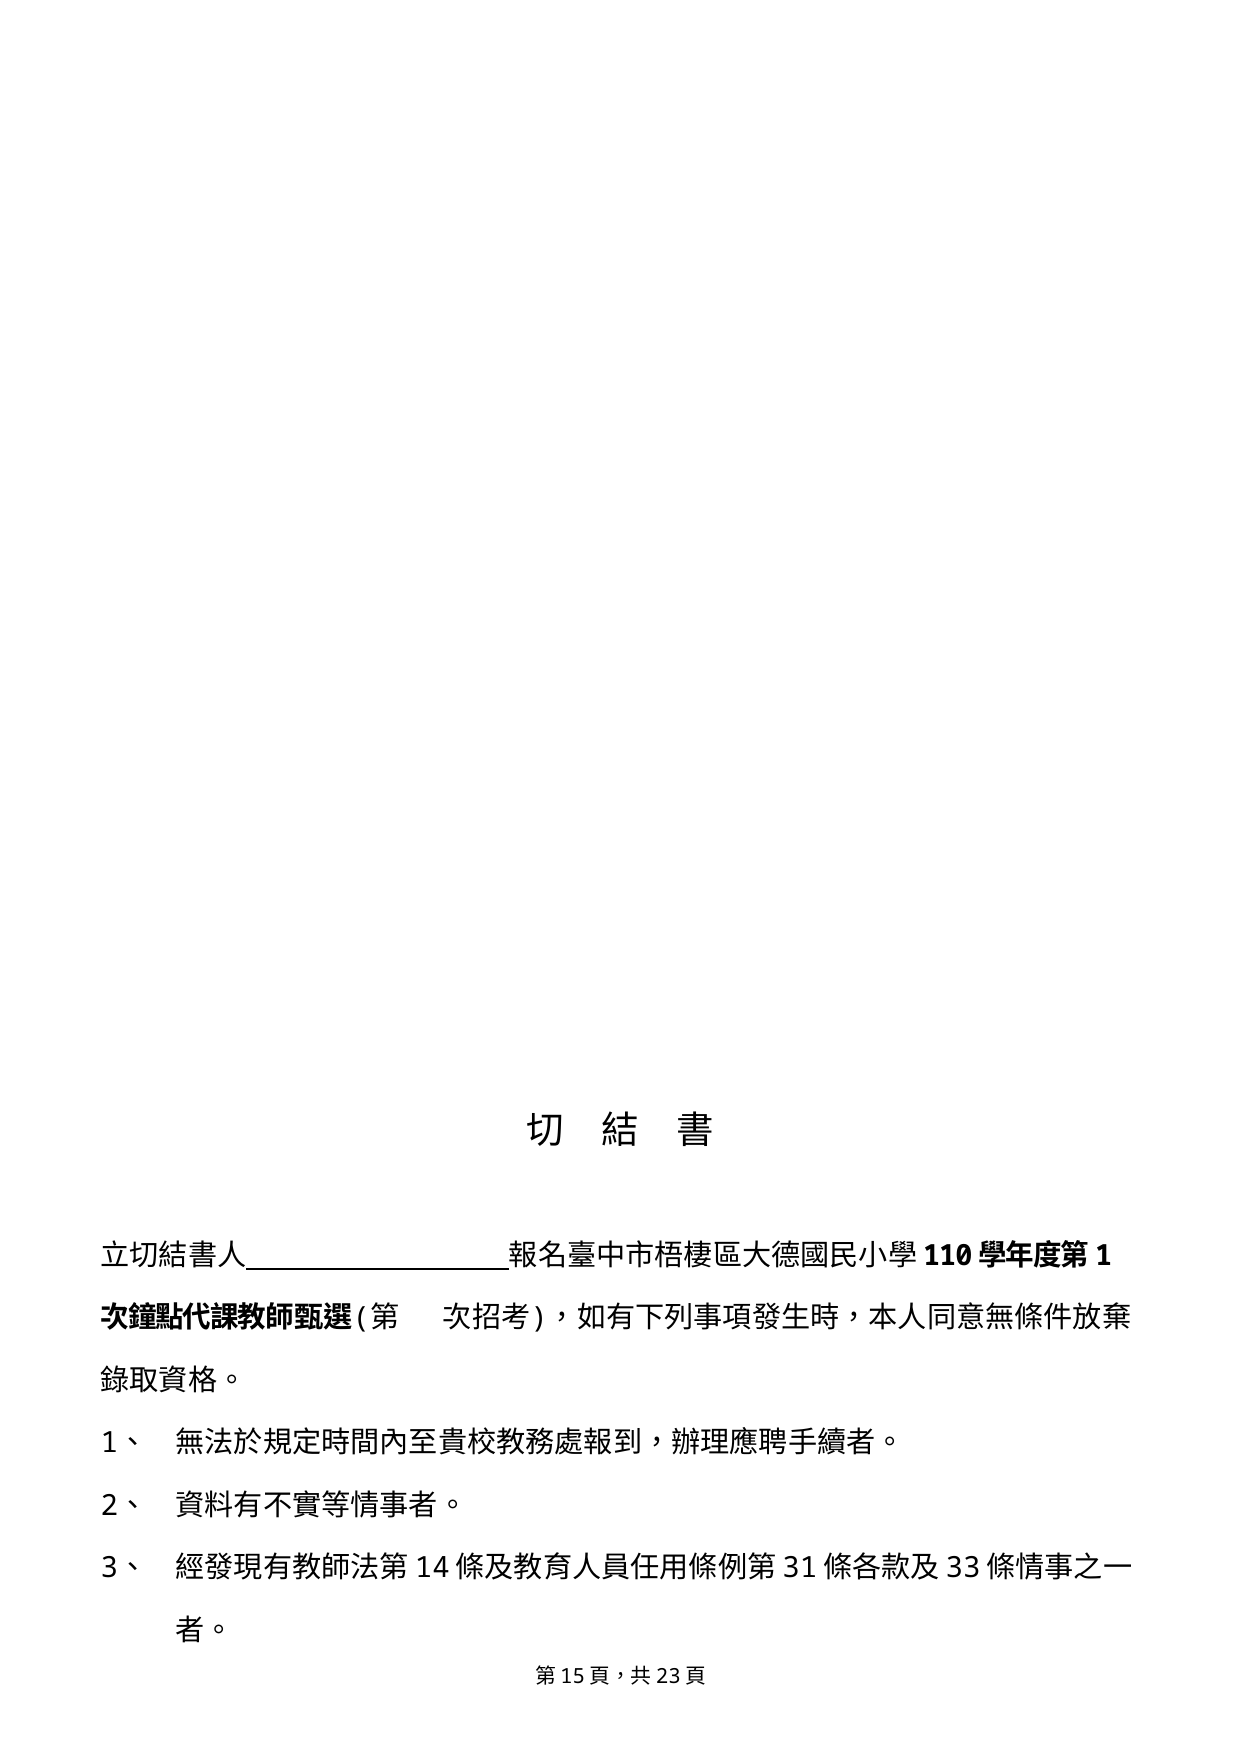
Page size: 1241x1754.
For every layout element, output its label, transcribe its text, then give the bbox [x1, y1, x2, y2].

list 資料有不實等情事者。 [100, 1461, 1140, 1523]
text 切 結 書 [100, 1086, 1140, 1148]
list 經發現有教師法第14條及教育人員任用條例第31條各款及33條情事之一者。 [100, 1523, 1140, 1648]
list 無法於規定時間內至貴校教務處報到，辦理應聘手續者。 [100, 1398, 1140, 1461]
text 立切結書人 報名臺中市梧棲區大德國民小學110學年度第1次鐘點代課教師甄選(第 次招考)，如有下列事項發生時，本人同意無條件放棄錄取資格。 [100, 1211, 1140, 1398]
